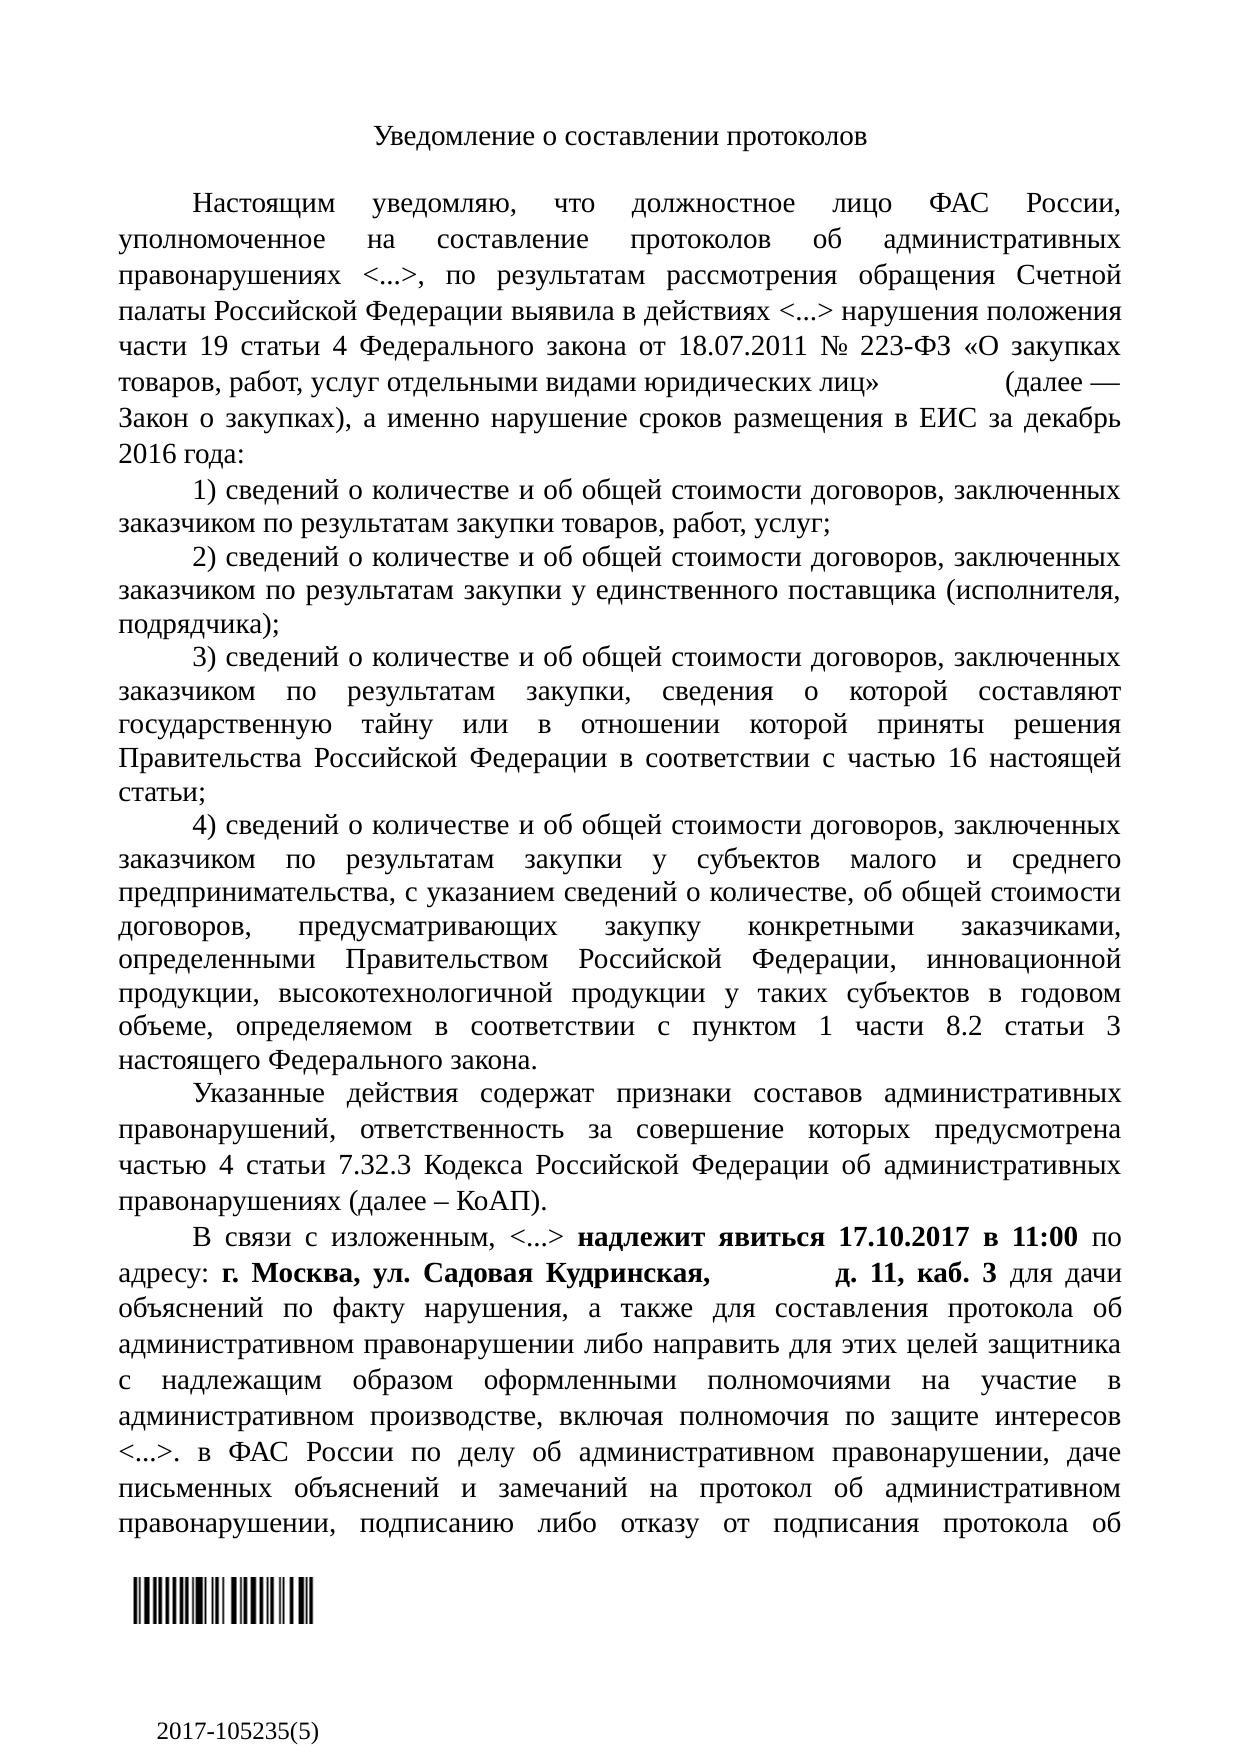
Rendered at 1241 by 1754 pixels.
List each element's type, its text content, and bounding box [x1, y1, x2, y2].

text Уведомление о составлении протоколов [118, 118, 1122, 152]
text 3) сведений о количестве и об общей стоимости договоров, заключенных заказчиком по результатам закупки, сведения о которой составляют государственную тайну или в отношении которой приняты решения Правительства Российской Федерации в соответствии с частью 16 настоящей статьи; [118, 639, 1122, 807]
text 2) сведений о количестве и об общей стоимости договоров, заключенных заказчиком по результатам закупки у единственного поставщика (исполнителя, подрядчика); [118, 539, 1122, 639]
picture [118, 1577, 331, 1624]
text Указанные действия содержат признаки составов административных правонарушений, ответственность за совершение которых предусмотрена частью 4 статьи 7.32.3 Кодекса Российской Федерации об административных правонарушениях (далее – КоАП). [118, 1076, 1122, 1217]
text 1) сведений о количестве и об общей стоимости договоров, заключенных заказчиком по результатам закупки товаров, работ, услуг; [118, 472, 1122, 539]
text 4) сведений о количестве и об общей стоимости договоров, заключенных заказчиком по результатам закупки у субъектов малого и среднего предпринимательства, с указанием сведений о количестве, об общей стоимости договоров, предусматривающих закупку конкретными заказчиками, определенными Правительством Российской Федерации, инновационной продукции, высокотехнологичной продукции у таких субъектов в годовом объеме, определяемом в соответствии с пунктом 1 части 8.2 статьи 3 настоящего Федерального закона. [118, 807, 1122, 1076]
text В связи с изложенным, <...> надлежит явиться 17.10.2017 в 11:00 по адресу: г. Москва, ул. Садовая Кудринская, д. 11, каб. 3 для дачи объяснений по факту нарушения, а также для составления протокола об административном правонарушении либо направить для этих целей защитника с надлежащим образом оформленными полномочиями на участие в административном производстве, включая полномочия по защите интересов <...>. в ФАС России по делу об административном правонарушении, даче письменных объяснений и замечаний на протокол об административном правонарушении, подписанию либо отказу от подписания протокола об [118, 1219, 1122, 1539]
text Настоящим уведомляю, что должностное лицо ФАС России, уполномоченное на составление протоколов об административных правонарушениях <...>, по результатам рассмотрения обращения Счетной палаты Российской Федерации выявила в действиях <...> нарушения положения части 19 статьи 4 Федерального закона от 18.07.2011 № 223-ФЗ «О закупках товаров, работ, услуг отдельными видами юридических лиц» (далее — Закон о закупках), а именно нарушение сроков размещения в ЕИС за декабрь 2016 года: [118, 185, 1122, 469]
